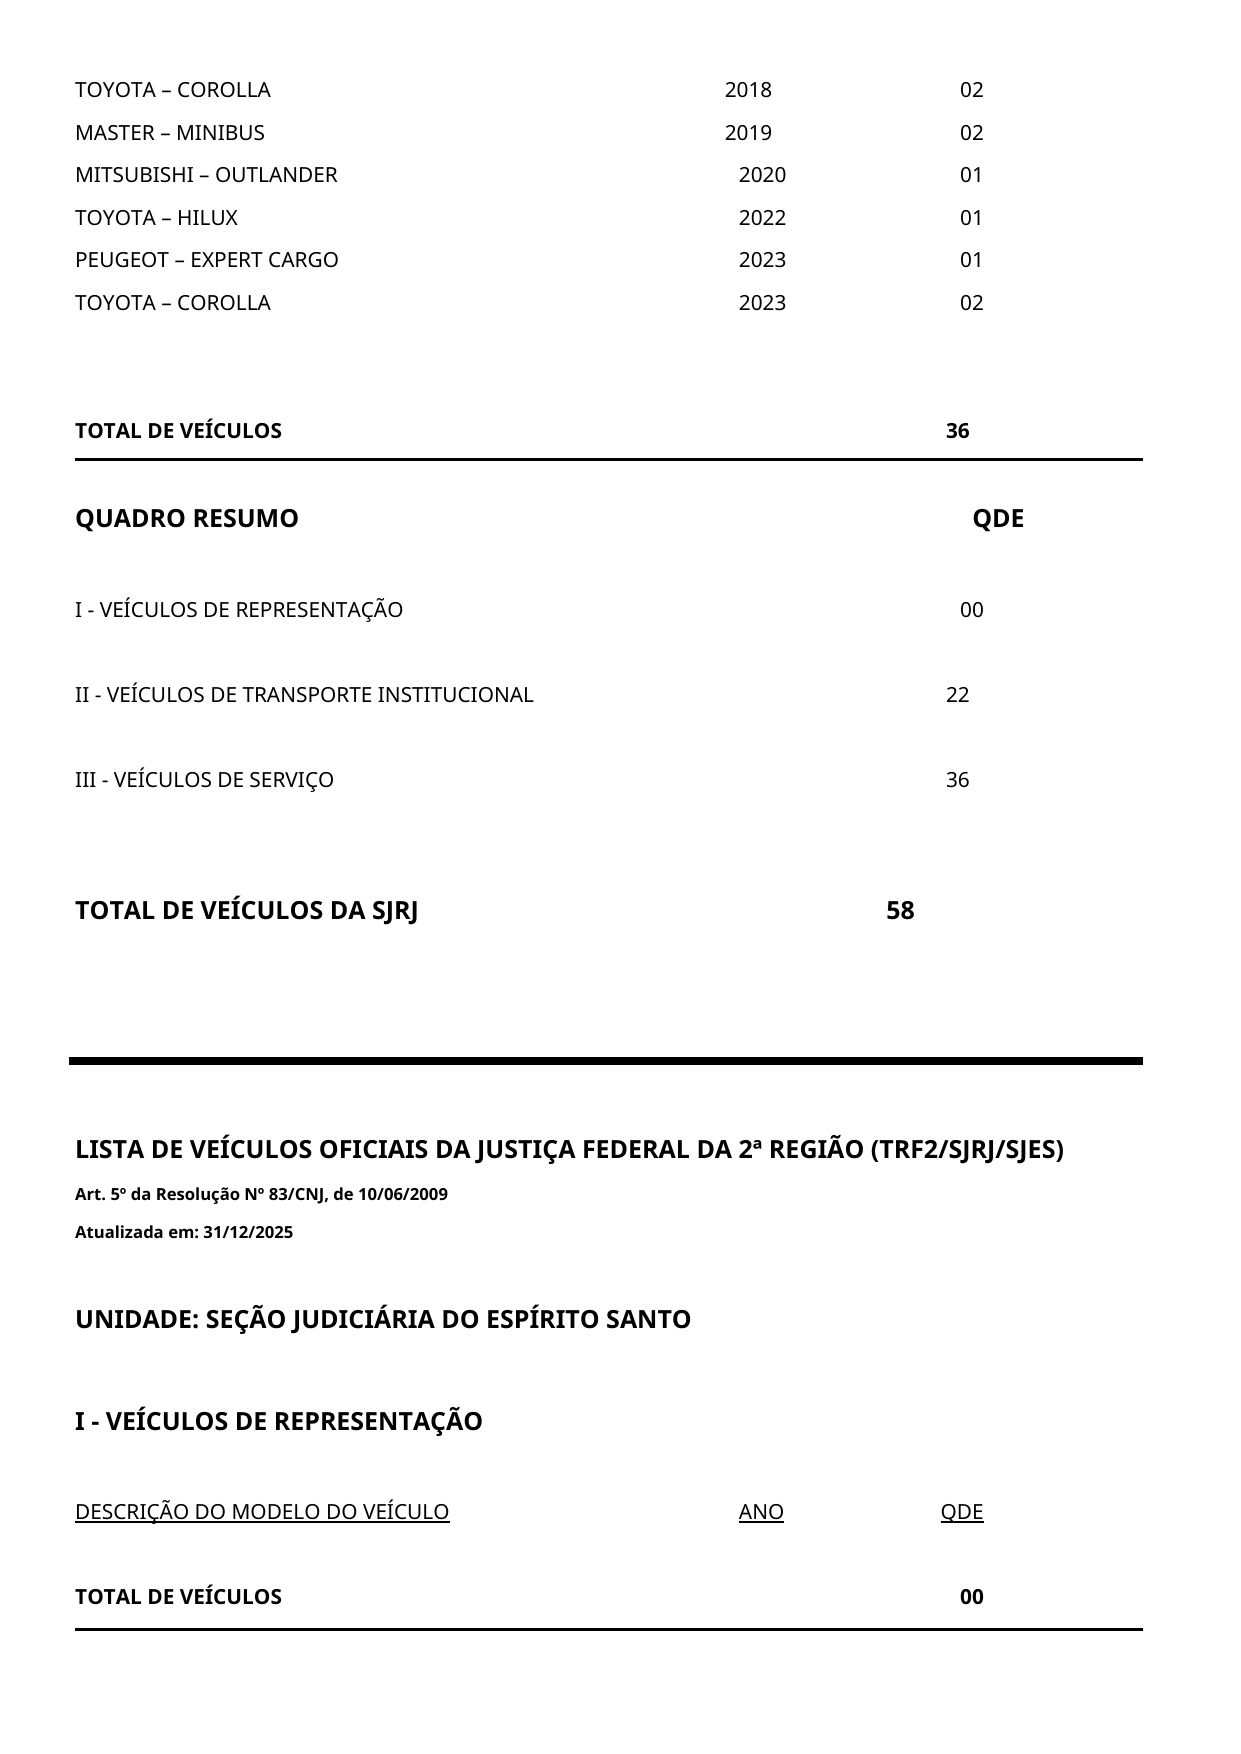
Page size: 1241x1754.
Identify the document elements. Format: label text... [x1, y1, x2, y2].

text Atualizada em: 31/12/2025 [75, 1216, 1165, 1245]
text III - VEÍCULOS DE SERVIÇO 36 [75, 765, 1165, 793]
text I - VEÍCULOS DE REPRESENTAÇÃO [75, 1404, 1165, 1438]
text I - VEÍCULOS DE REPRESENTAÇÃO 00 [75, 595, 1165, 623]
text II - VEÍCULOS DE TRANSPORTE INSTITUCIONAL 22 [75, 680, 1165, 708]
text PEUGEOT – EXPERT CARGO 2023 01 [75, 245, 1165, 274]
text MITSUBISHI – OUTLANDER 2020 01 [75, 160, 1165, 189]
text QUADRO RESUMO QDE [75, 501, 1165, 535]
text TOYOTA – COROLLA 2023 02 [75, 288, 1165, 316]
text LISTA DE VEÍCULOS OFICIAIS DA JUSTIÇA FEDERAL DA 2ª REGIÃO (TRF2/SJRJ/SJES) [75, 1131, 1165, 1165]
text TOTAL DE VEÍCULOS 36 [75, 416, 1165, 444]
text Art. 5º da Resolução Nº 83/CNJ, de 10/06/2009 [75, 1182, 1165, 1205]
text TOYOTA – COROLLA 2018 02 [75, 75, 1165, 103]
text TOTAL DE VEÍCULOS DA SJRJ 58 [75, 893, 1165, 927]
text DESCRIÇÃO DO MODELO DO VEÍCULO ANO QDE [75, 1497, 1165, 1526]
text MASTER – MINIBUS 2019 02 [75, 118, 1165, 146]
text TOTAL DE VEÍCULOS 00 [75, 1582, 1165, 1611]
text TOYOTA – HILUX 2022 01 [75, 203, 1165, 231]
text UNIDADE: SEÇÃO JUDICIÁRIA DO ESPÍRITO SANTO [75, 1302, 1165, 1387]
